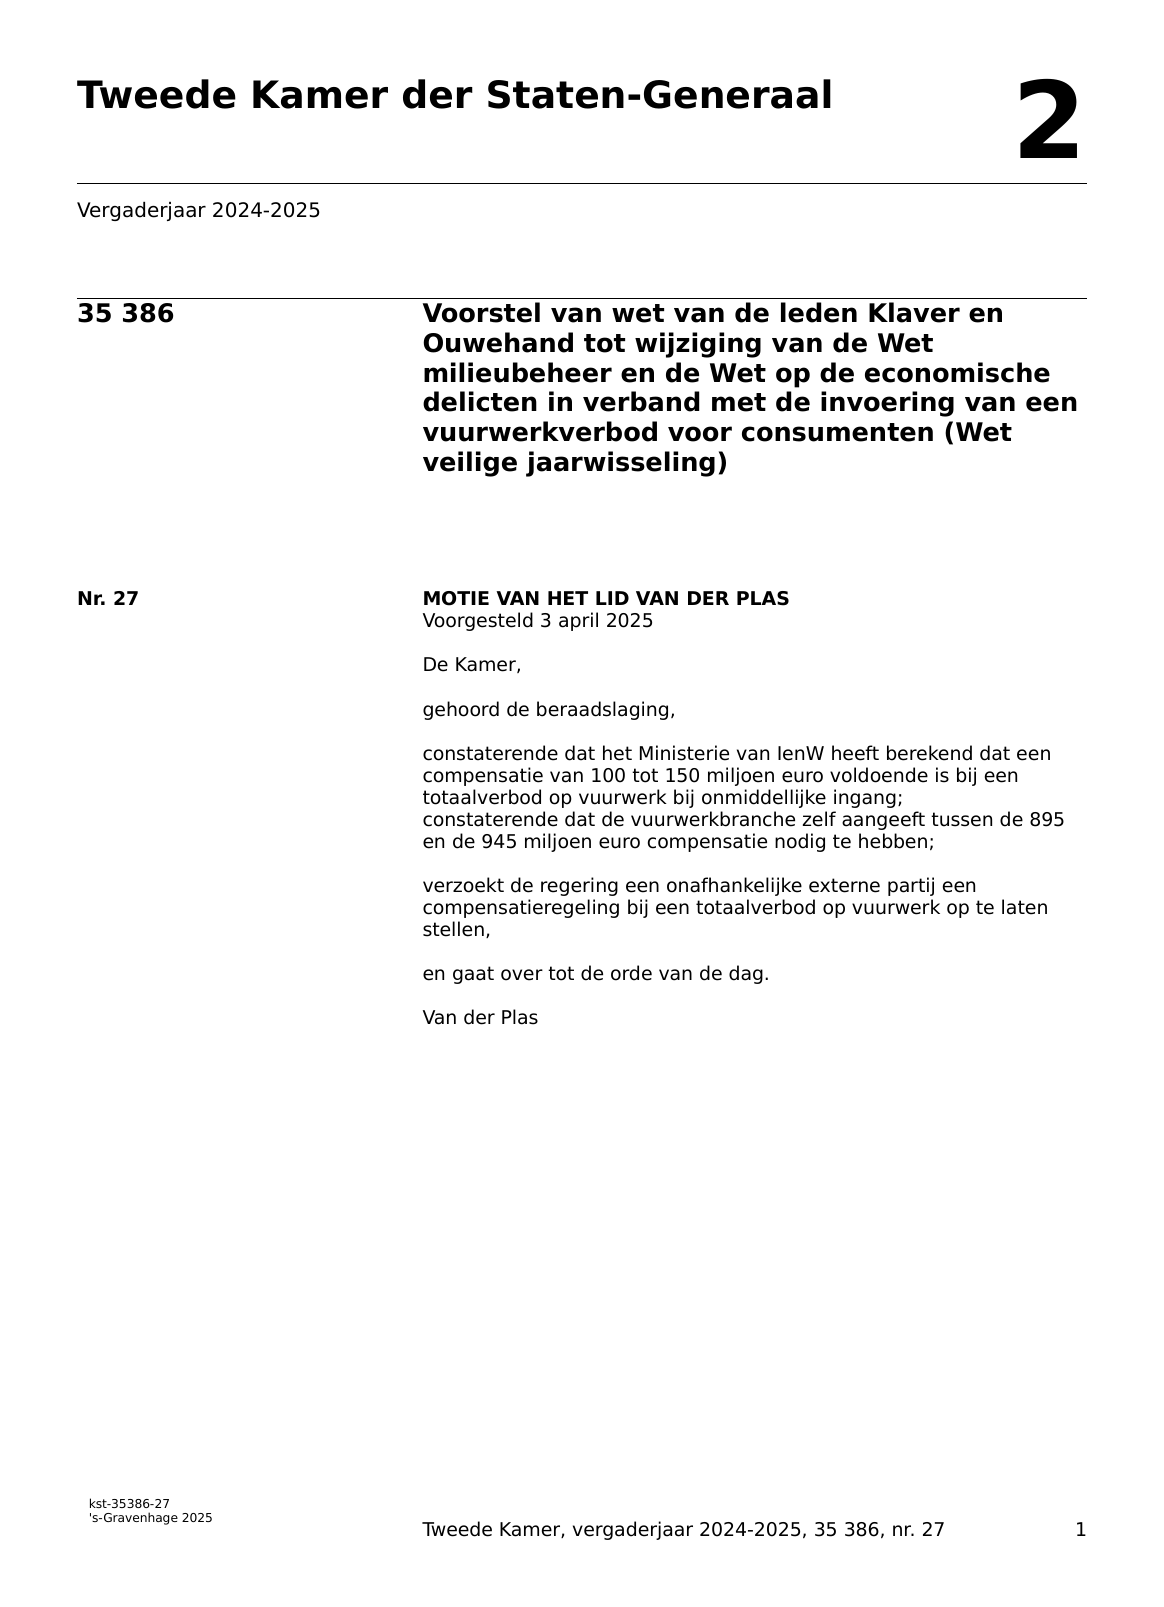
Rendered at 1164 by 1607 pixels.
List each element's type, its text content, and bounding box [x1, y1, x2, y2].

text gehoord de beraadslaging, [422, 698, 1087, 720]
table_cell Vergaderjaar 2024-2025 [77, 184, 1087, 298]
table_header 2 [886, 59, 1087, 183]
text constaterende dat de vuurwerkbranche zelf aangeeft tussen de 895 en de 945 miljoen euro compensatie nodig te hebben; [422, 808, 1087, 852]
text De Kamer, [422, 654, 1087, 676]
text kst-35386-27 [88, 1497, 323, 1511]
text Van der Plas [422, 1007, 1087, 1029]
text constaterende dat het Ministerie van IenW heeft berekend dat een compensatie van 100 tot 150 miljoen euro voldoende is bij een totaalverbod op vuurwerk bij onmiddellijke ingang; [422, 743, 1087, 808]
text Voorgesteld 3 april 2025 [422, 610, 1087, 632]
subtitle 35 386 Voorstel van wet van de leden Klaver en Ouwehand tot wijziging van de Wet milieubeheer en de Wet op de economische delicten in verband met de invoering van een vuurwerkverbod voor consumenten (Wet veilige jaarwisseling) [77, 299, 1087, 477]
table_header Tweede Kamer der Staten-Generaal [77, 59, 886, 183]
text en gaat over tot de orde van de dag. [422, 963, 1087, 985]
text verzoekt de regering een onafhankelijke externe partij een compensatieregeling bij een totaalverbod op vuurwerk op te laten stellen, [422, 875, 1087, 941]
subtitle Nr. 27 MOTIE VAN HET LID VAN DER PLAS [77, 588, 1087, 610]
text 's-Gravenhage 2025 [88, 1511, 323, 1525]
